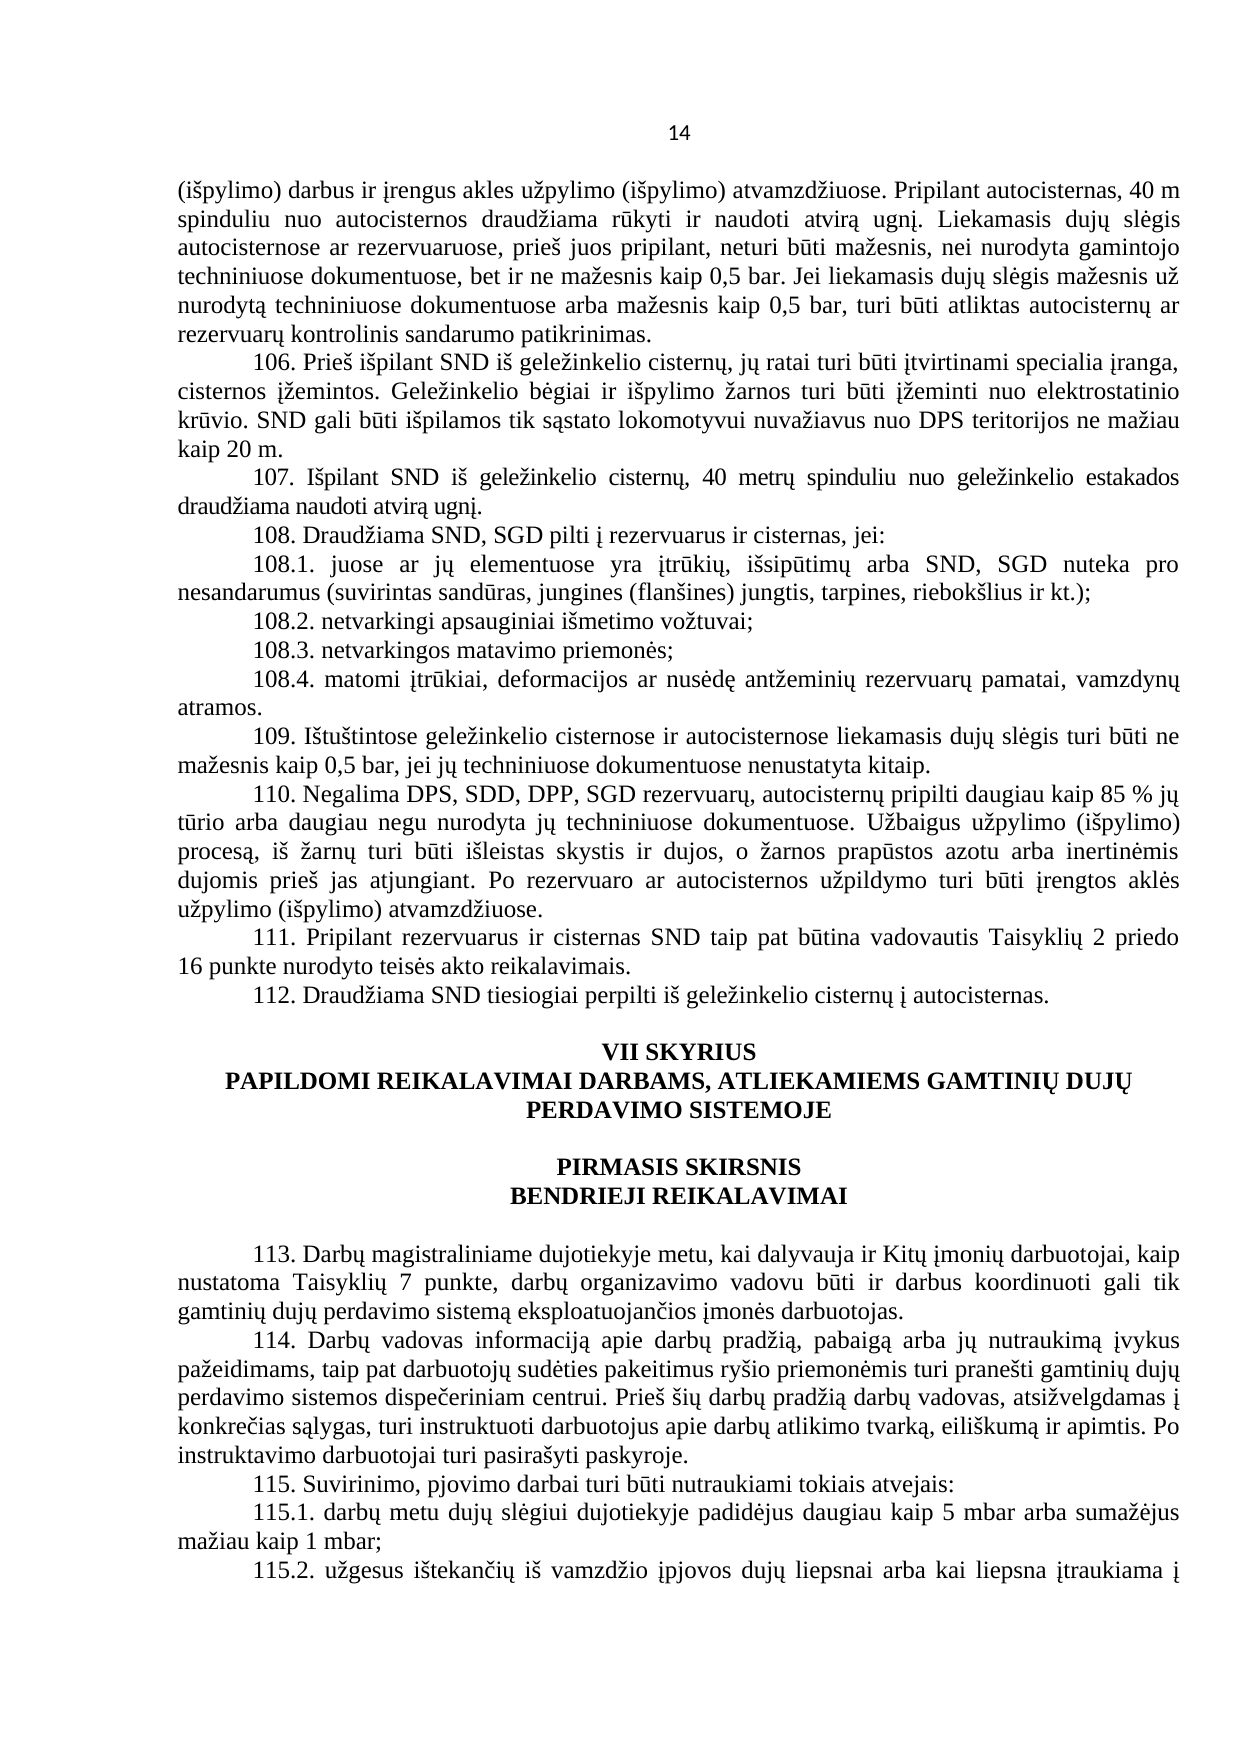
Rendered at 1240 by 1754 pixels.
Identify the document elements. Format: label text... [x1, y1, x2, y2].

text 110. Negalima DPS, SDD, DPP, SGD rezervuarų, autocisternų pripilti daugiau kaip 85 % jų tūrio arba daugiau negu nurodyta jų techniniuose dokumentuose. Užbaigus užpylimo (išpylimo) procesą, iš žarnų turi būti išleistas skystis ir dujos, o žarnos prapūstos azotu arba inertinėmis dujomis prieš jas atjungiant. Po rezervuaro ar autocisternos užpildymo turi būti įrengtos aklės užpylimo (išpylimo) atvamzdžiuose. [177, 779, 1181, 922]
text 107. Išpilant SND iš geležinkelio cisternų, 40 metrų spinduliu nuo geležinkelio estakados draudžiama naudoti atvirą ugnį. [177, 462, 1181, 520]
text PAPILDOMI REIKALAVIMAI DARBAMS, ATLIEKAMIEMS GAMTINIŲ DUJŲ PERDAVIMO SISTEMOJE [177, 1066, 1181, 1124]
text 112. Draudžiama SND tiesiogiai perpilti iš geležinkelio cisternų į autocisternas. [177, 980, 1181, 1009]
text 108.3. netvarkingos matavimo priemonės; [177, 635, 1181, 664]
text 109. Ištuštintose geležinkelio cisternose ir autocisternose liekamasis dujų slėgis turi būti ne mažesnis kaip 0,5 bar, jei jų techniniuose dokumentuose nenustatyta kitaip. [177, 721, 1181, 779]
text 108. Draudžiama SND, SGD pilti į rezervuarus ir cisternas, jei: [177, 520, 1181, 549]
text (išpylimo) darbus ir įrengus akles užpylimo (išpylimo) atvamzdžiuose. Pripilant autocisternas, 40 m spinduliu nuo autocisternos draudžiama rūkyti ir naudoti atvirą ugnį. Liekamasis dujų slėgis autocisternose ar rezervuaruose, prieš juos pripilant, neturi būti mažesnis, nei nurodyta gamintojo techniniuose dokumentuose, bet ir ne mažesnis kaip 0,5 bar. Jei liekamasis dujų slėgis mažesnis už nurodytą techniniuose dokumentuose arba mažesnis kaip 0,5 bar, turi būti atliktas autocisternų ar rezervuarų kontrolinis sandarumo patikrinimas. [177, 175, 1181, 347]
text 113. Darbų magistraliniame dujotiekyje metu, kai dalyvauja ir Kitų įmonių darbuotojai, kaip nustatoma Taisyklių 7 punkte, darbų organizavimo vadovu būti ir darbus koordinuoti gali tik gamtinių dujų perdavimo sistemą eksploatuojančios įmonės darbuotojas. [177, 1239, 1181, 1325]
text 115. Suvirinimo, pjovimo darbai turi būti nutraukiami tokiais atvejais: [177, 1469, 1181, 1497]
text 111. Pripilant rezervuarus ir cisternas SND taip pat būtina vadovautis Taisyklių 2 priedo 16 punkte nurodyto teisės akto reikalavimais. [177, 922, 1181, 980]
text BENDRIEJI REIKALAVIMAI [177, 1181, 1181, 1210]
text 114. Darbų vadovas informaciją apie darbų pradžią, pabaigą arba jų nutraukimą įvykus pažeidimams, taip pat darbuotojų sudėties pakeitimus ryšio priemonėmis turi pranešti gamtinių dujų perdavimo sistemos dispečeriniam centrui. Prieš šių darbų pradžią darbų vadovas, atsižvelgdamas į konkrečias sąlygas, turi instruktuoti darbuotojus apie darbų atlikimo tvarką, eiliškumą ir apimtis. Po instruktavimo darbuotojai turi pasirašyti paskyroje. [177, 1325, 1181, 1469]
text VII SKYRIUS [177, 1037, 1181, 1066]
text PIRMASIS SKIRSNIS [177, 1152, 1181, 1181]
text 115.1. darbų metu dujų slėgiui dujotiekyje padidėjus daugiau kaip 5 mbar arba sumažėjus mažiau kaip 1 mbar; [177, 1497, 1181, 1555]
text 115.2. užgesus ištekančių iš vamzdžio įpjovos dujų liepsnai arba kai liepsna įtraukiama į [177, 1555, 1181, 1584]
text 108.4. matomi įtrūkiai, deformacijos ar nusėdę antžeminių rezervuarų pamatai, vamzdynų atramos. [177, 664, 1181, 721]
text 108.1. juose ar jų elementuose yra įtrūkių, išsipūtimų arba SND, SGD nuteka pro nesandarumus (suvirintas sandūras, jungines (flanšines) jungtis, tarpines, riebokšlius ir kt.); [177, 549, 1181, 606]
text 108.2. netvarkingi apsauginiai išmetimo vožtuvai; [177, 606, 1181, 635]
text 106. Prieš išpilant SND iš geležinkelio cisternų, jų ratai turi būti įtvirtinami specialia įranga, cisternos įžemintos. Geležinkelio bėgiai ir išpylimo žarnos turi būti įžeminti nuo elektrostatinio krūvio. SND gali būti išpilamos tik sąstato lokomotyvui nuvažiavus nuo DPS teritorijos ne mažiau kaip 20 m. [177, 347, 1181, 462]
